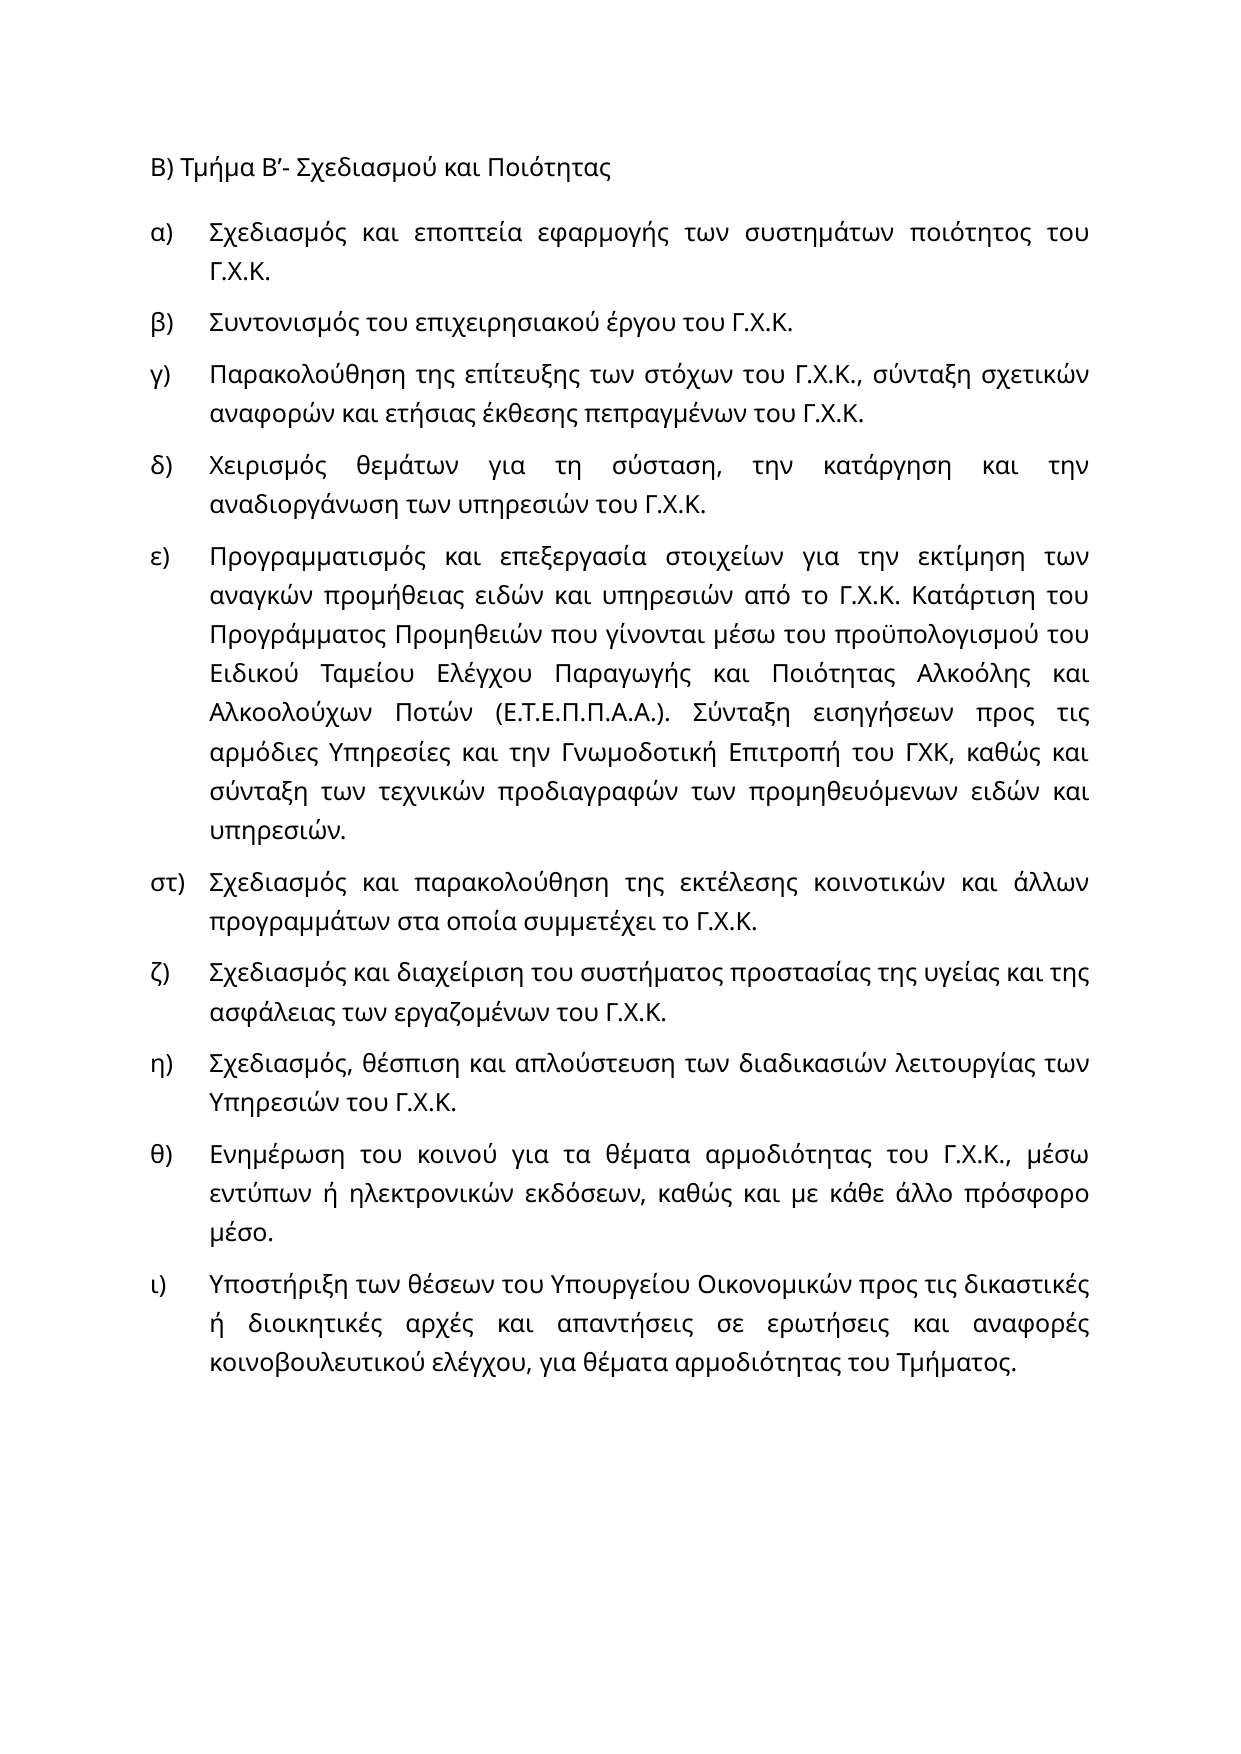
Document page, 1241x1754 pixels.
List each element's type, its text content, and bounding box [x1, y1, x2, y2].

list ζ) Σχεδιασμός και διαχείριση του συστήματος προστασίας της υγείας και της ασφάλειας των εργαζομένων του Γ.Χ.Κ. [150, 955, 1090, 1028]
list ε) Προγραμματισμός και επεξεργασία στοιχείων για την εκτίμηση των αναγκών προμήθειας ειδών και υπηρεσιών από το Γ.Χ.Κ. Κατάρτιση του Προγράμματος Προμηθειών που γίνονται μέσω του προϋπολογισμού του Ειδικού Ταμείου Ελέγχου Παραγωγής και Ποιότητας Αλκοόλης και Αλκοολούχων Ποτών (Ε.Τ.Ε.Π.Π.Α.Α.). Σύνταξη εισηγήσεων προς τις αρμόδιες Υπηρεσίες και την Γνωμοδοτική Επιτροπή του ΓΧΚ, καθώς και σύνταξη των τεχνικών προδιαγραφών των προμηθευόμενων ειδών και υπηρεσιών. [150, 538, 1090, 847]
list η) Σχεδιασμός, θέσπιση και απλούστευση των διαδικασιών λειτουργίας των Υπηρεσιών του Γ.Χ.Κ. [150, 1046, 1090, 1119]
list στ) Σχεδιασμός και παρακολούθηση της εκτέλεσης κοινοτικών και άλλων προγραμμάτων στα οποία συμμετέχει το Γ.Χ.Κ. [150, 864, 1090, 937]
list ι) Υποστήριξη των θέσεων του Υπουργείου Οικονομικών προς τις δικαστικές ή διοικητικές αρχές και απαντήσεις σε ερωτήσεις και αναφορές κοινοβουλευτικού ελέγχου, για θέματα αρμοδιότητας του Τμήματος. [150, 1267, 1090, 1379]
list α) Σχεδιασμός και εποπτεία εφαρμογής των συστημάτων ποιότητος του Γ.Χ.Κ. [150, 214, 1090, 287]
list θ) Ενημέρωση του κοινού για τα θέματα αρμοδιότητας του Γ.Χ.Κ., μέσω εντύπων ή ηλεκτρονικών εκδόσεων, καθώς και με κάθε άλλο πρόσφορο μέσο. [150, 1137, 1090, 1249]
list β) Συντονισμός του επιχειρησιακού έργου του Γ.Χ.Κ. [150, 305, 1090, 339]
list δ) Χειρισμός θεμάτων για τη σύσταση, την κατάργηση και την αναδιοργάνωση των υπηρεσιών του Γ.Χ.Κ. [150, 447, 1090, 521]
text Β) Τμήμα Β’- Σχεδιασμού και Ποιότητας [150, 150, 1090, 184]
list γ) Παρακολούθηση της επίτευξης των στόχων του Γ.Χ.Κ., σύνταξη σχετικών αναφορών και ετήσιας έκθεσης πεπραγμένων του Γ.Χ.Κ. [150, 357, 1090, 430]
